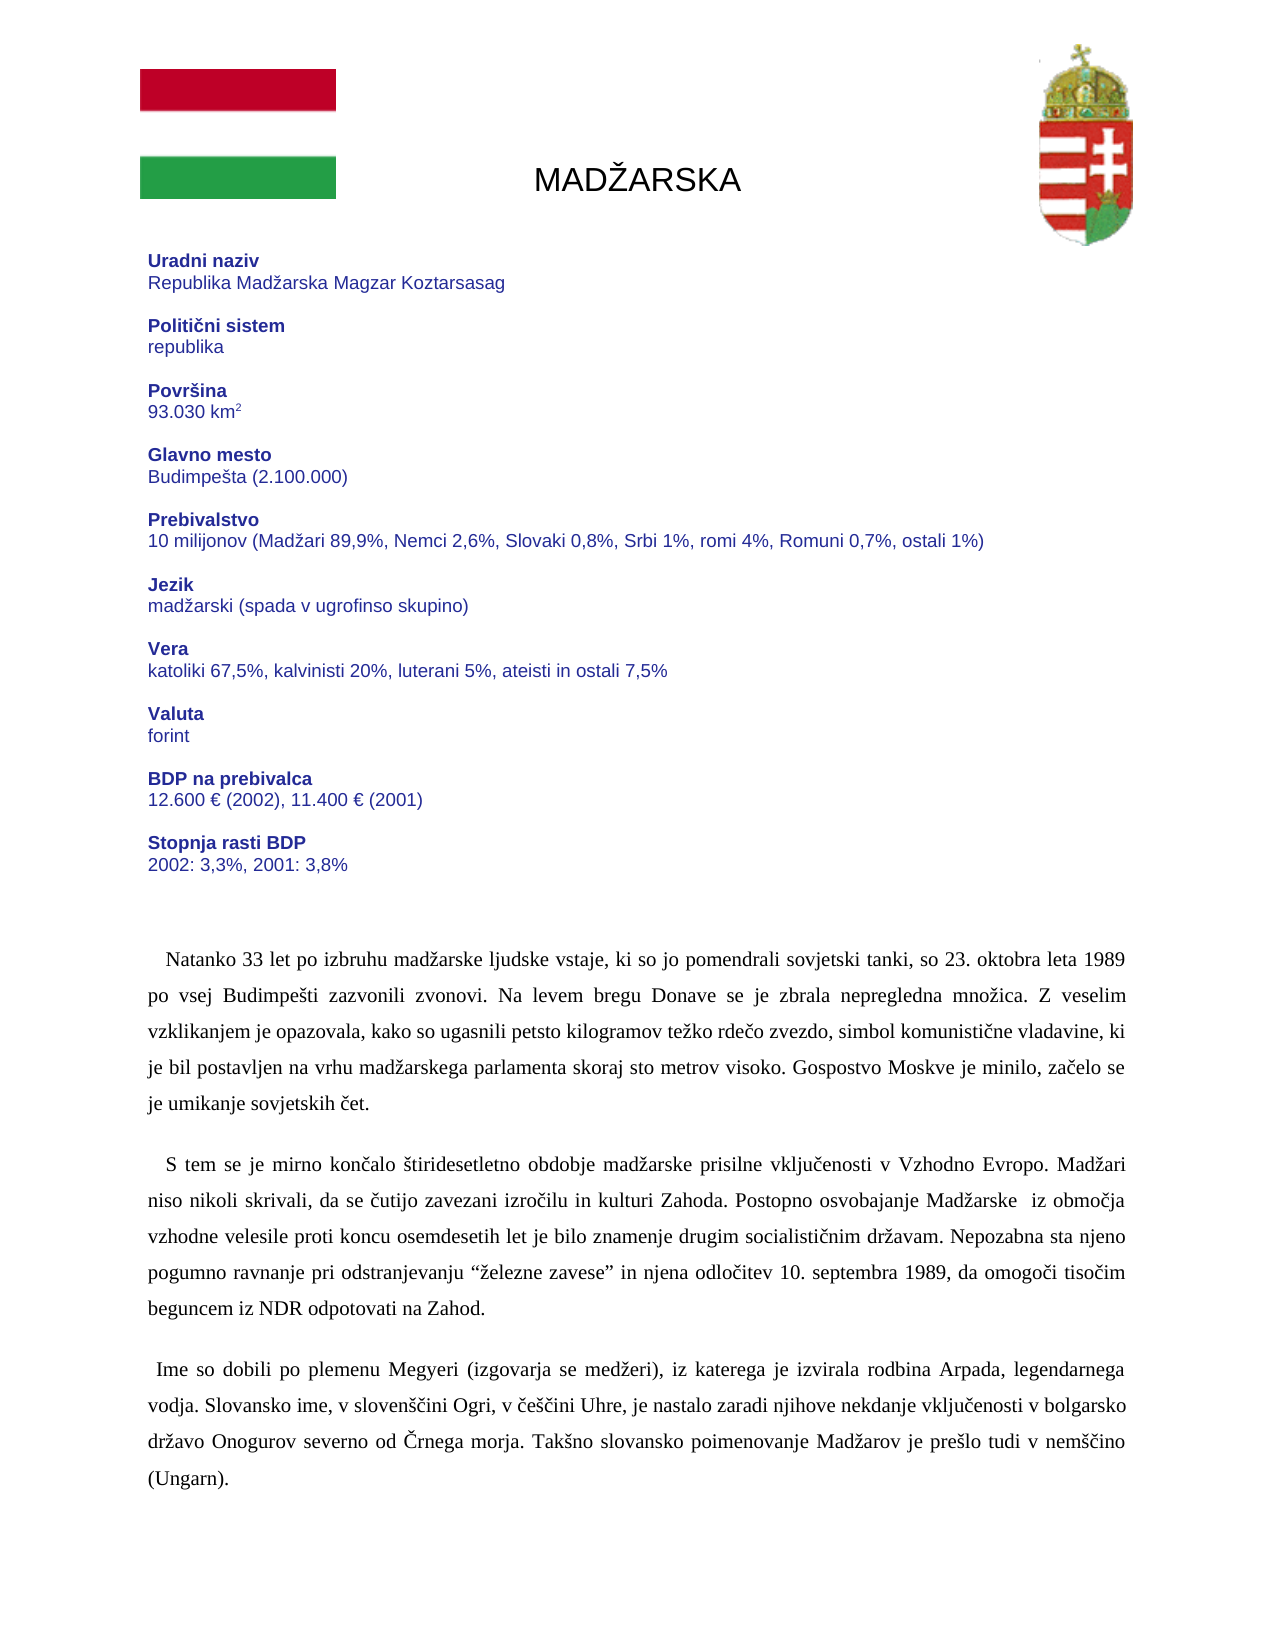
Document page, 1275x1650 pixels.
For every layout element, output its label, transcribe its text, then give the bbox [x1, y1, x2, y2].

picture [1039, 44, 1133, 246]
text Natanko 33 let po izbruhu madžarske ljudske vstaje, ki so jo pomendrali sovjetski tanki, so 23. oktobra leta 1989 po vsej Budimpešti zazvonili zvonovi. Na levem bregu Donave se je zbrala nepregledna množica. Z veselim vzklikanjem je opazovala, kako so ugasnili petsto kilogramov težko rdečo zvezdo, simbol komunistične vladavine, ki je bil postavljen na vrhu madžarskega parlamenta skoraj sto metrov visoko. Gospostvo Moskve je minilo, začelo se je umikanje sovjetskih čet. [148, 947, 1127, 1115]
text Uradni naziv Republika Madžarska Magzar Koztarsasag Politični sistem republika Površina 93.030 km2 Glavno mesto Budimpešta (2.100.000) Prebivalstvo 10 milijonov (Madžari 89,9%, Nemci 2,6%, Slovaki 0,8%, Srbi 1%, romi 4%, Romuni 0,7%, ostali 1%) Jezik madžarski (spada v ugrofinso skupino) Vera katoliki 67,5%, kalvinisti 20%, luterani 5%, ateisti in ostali 7,5% Valuta forint BDP na prebivalca 12.600 € (2002), 11.400 € (2001) Stopnja rasti BDP 2002: 3,3%, 2001: 3,8% [148, 224, 1127, 875]
text MADŽARSKA [148, 160, 1127, 199]
picture [140, 69, 336, 199]
text Ime so dobili po plemenu Megyeri (izgovarja se medžeri), iz katerega je izvirala rodbina Arpada, legendarnega vodja. Slovansko ime, v slovenščini Ogri, v češčini Uhre, je nastalo zaradi njihove nekdanje vključenosti v bolgarsko državo Onogurov severno od Črnega morja. Takšno slovansko poimenovanje Madžarov je prešlo tudi v nemščino (Ungarn). [148, 1357, 1127, 1489]
text S tem se je mirno končalo štiridesetletno obdobje madžarske prisilne vključenosti v Vzhodno Evropo. Madžari niso nikoli skrivali, da se čutijo zavezani izročilu in kulturi Zahoda. Postopno osvobajanje Madžarske iz območja vzhodne velesile proti koncu osemdesetih let je bilo znamenje drugim socialističnim državam. Nepozabna sta njeno pogumno ravnanje pri odstranjevanju “železne zavese” in njena odločitev 10. septembra 1989, da omogoči tisočim beguncem iz NDR odpotovati na Zahod. [148, 1152, 1127, 1320]
